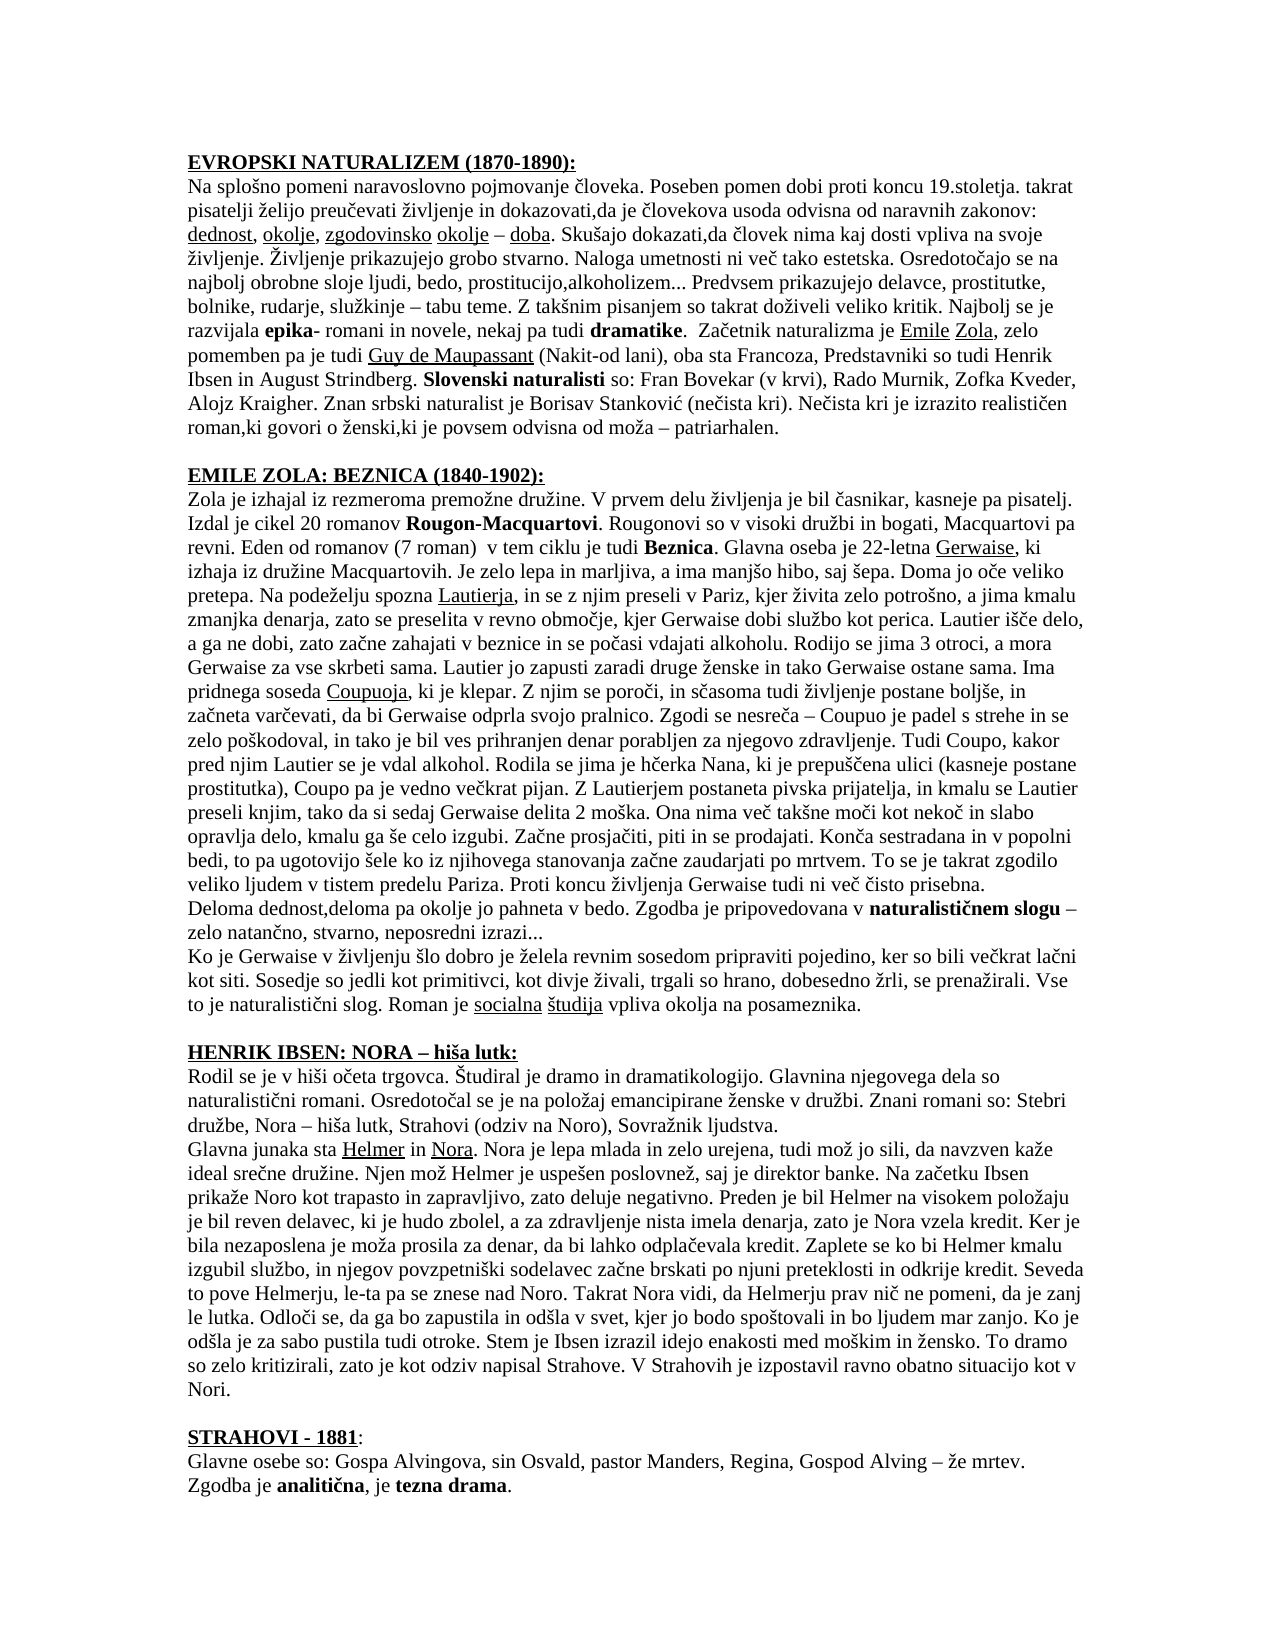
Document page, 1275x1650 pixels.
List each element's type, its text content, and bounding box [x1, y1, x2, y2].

text HENRIK IBSEN: NORA – hiša lutk: [187, 1040, 1087, 1064]
text EMILE ZOLA: BEZNICA (1840-1902): [187, 463, 1087, 487]
text EVROPSKI NATURALIZEM (1870-1890): [187, 150, 1087, 174]
text Na splošno pomeni naravoslovno pojmovanje človeka. Poseben pomen dobi proti koncu 19.stoletja. takrat pisatelji želijo preučevati življenje in dokazovati,da je človekova usoda odvisna od naravnih zakonov: dednost, okolje, zgodovinsko okolje – doba. Skušajo dokazati,da človek nima kaj dosti vpliva na svoje življenje. Življenje prikazujejo grobo stvarno. Naloga umetnosti ni več tako estetska. Osredotočajo se na najbolj obrobne sloje ljudi, bedo, prostitucijo,alkoholizem... Predvsem prikazujejo delavce, prostitutke, bolnike, rudarje, služkinje – tabu teme. Z takšnim pisanjem so takrat doživeli veliko kritik. Najbolj se je razvijala epika- romani in novele, nekaj pa tudi dramatike. Začetnik naturalizma je Emile Zola, zelo pomemben pa je tudi Guy de Maupassant (Nakit-od lani), oba sta Francoza, Predstavniki so tudi Henrik Ibsen in August Strindberg. Slovenski naturalisti so: Fran Bovekar (v krvi), Rado Murnik, Zofka Kveder, Alojz Kraigher. Znan srbski naturalist je Borisav Stanković (nečista kri). Nečista kri je izrazito realističen roman,ki govori o ženski,ki je povsem odvisna od moža – patriarhalen. [187, 174, 1087, 439]
text Zola je izhajal iz rezmeroma premožne družine. V prvem delu življenja je bil časnikar, kasneje pa pisatelj. Izdal je cikel 20 romanov Rougon-Macquartovi. Rougonovi so v visoki družbi in bogati, Macquartovi pa revni. Eden od romanov (7 roman) v tem ciklu je tudi Beznica. Glavna oseba je 22-letna Gerwaise, ki izhaja iz družine Macquartovih. Je zelo lepa in marljiva, a ima manjšo hibo, saj šepa. Doma jo oče veliko pretepa. Na podeželju spozna Lautierja, in se z njim preseli v Pariz, kjer živita zelo potrošno, a jima kmalu zmanjka denarja, zato se preselita v revno območje, kjer Gerwaise dobi službo kot perica. Lautier išče delo, a ga ne dobi, zato začne zahajati v beznice in se počasi vdajati alkoholu. Rodijo se jima 3 otroci, a mora Gerwaise za vse skrbeti sama. Lautier jo zapusti zaradi druge ženske in tako Gerwaise ostane sama. Ima pridnega soseda Coupuoja, ki je klepar. Z njim se poroči, in sčasoma tudi življenje postane boljše, in začneta varčevati, da bi Gerwaise odprla svojo pralnico. Zgodi se nesreča – Coupuo je padel s strehe in se zelo poškodoval, in tako je bil ves prihranjen denar porabljen za njegovo zdravljenje. Tudi Coupo, kakor pred njim Lautier se je vdal alkohol. Rodila se jima je hčerka Nana, ki je prepuščena ulici (kasneje postane prostitutka), Coupo pa je vedno večkrat pijan. Z Lautierjem postaneta pivska prijatelja, in kmalu se Lautier preseli knjim, tako da si sedaj Gerwaise delita 2 moška. Ona nima več takšne moči kot nekoč in slabo opravlja delo, kmalu ga še celo izgubi. Začne prosjačiti, piti in se prodajati. Konča sestradana in v popolni bedi, to pa ugotovijo šele ko iz njihovega stanovanja začne zaudarjati po mrtvem. To se je takrat zgodilo veliko ljudem v tistem predelu Pariza. Proti koncu življenja Gerwaise tudi ni več čisto prisebna. [187, 487, 1087, 896]
text Rodil se je v hiši očeta trgovca. Študiral je dramo in dramatikologijo. Glavnina njegovega dela so naturalistični romani. Osredotočal se je na položaj emancipirane ženske v družbi. Znani romani so: Stebri družbe, Nora – hiša lutk, Strahovi (odziv na Noro), Sovražnik ljudstva. [187, 1064, 1087, 1137]
text Glavna junaka sta Helmer in Nora. Nora je lepa mlada in zelo urejena, tudi mož jo sili, da navzven kaže ideal srečne družine. Njen mož Helmer je uspešen poslovnež, saj je direktor banke. Na začetku Ibsen prikaže Noro kot trapasto in zapravljivo, zato deluje negativno. Preden je bil Helmer na visokem položaju je bil reven delavec, ki je hudo zbolel, a za zdravljenje nista imela denarja, zato je Nora vzela kredit. Ker je bila nezaposlena je moža prosila za denar, da bi lahko odplačevala kredit. Zaplete se ko bi Helmer kmalu izgubil službo, in njegov povzpetniški sodelavec začne brskati po njuni preteklosti in odkrije kredit. Seveda to pove Helmerju, le-ta pa se znese nad Noro. Takrat Nora vidi, da Helmerju prav nič ne pomeni, da je zanj le lutka. Odloči se, da ga bo zapustila in odšla v svet, kjer jo bodo spoštovali in bo ljudem mar zanjo. Ko je odšla je za sabo pustila tudi otroke. Stem je Ibsen izrazil idejo enakosti med moškim in žensko. To dramo so zelo kritizirali, zato je kot odziv napisal Strahove. V Strahovih je izpostavil ravno obatno situacijo kot v Nori. [187, 1137, 1087, 1401]
text Glavne osebe so: Gospa Alvingova, sin Osvald, pastor Manders, Regina, Gospod Alving – že mrtev. Zgodba je analitična, je tezna drama. [187, 1449, 1087, 1497]
text Ko je Gerwaise v življenju šlo dobro je želela revnim sosedom pripraviti pojedino, ker so bili večkrat lačni kot siti. Sosedje so jedli kot primitivci, kot divje živali, trgali so hrano, dobesedno žrli, se prenažirali. Vse to je naturalistični slog. Roman je socialna študija vpliva okolja na posameznika. [187, 944, 1087, 1016]
text STRAHOVI - 1881: [187, 1425, 1087, 1449]
text Deloma dednost,deloma pa okolje jo pahneta v bedo. Zgodba je pripovedovana v naturalističnem slogu – zelo natančno, stvarno, neposredni izrazi... [187, 896, 1087, 944]
